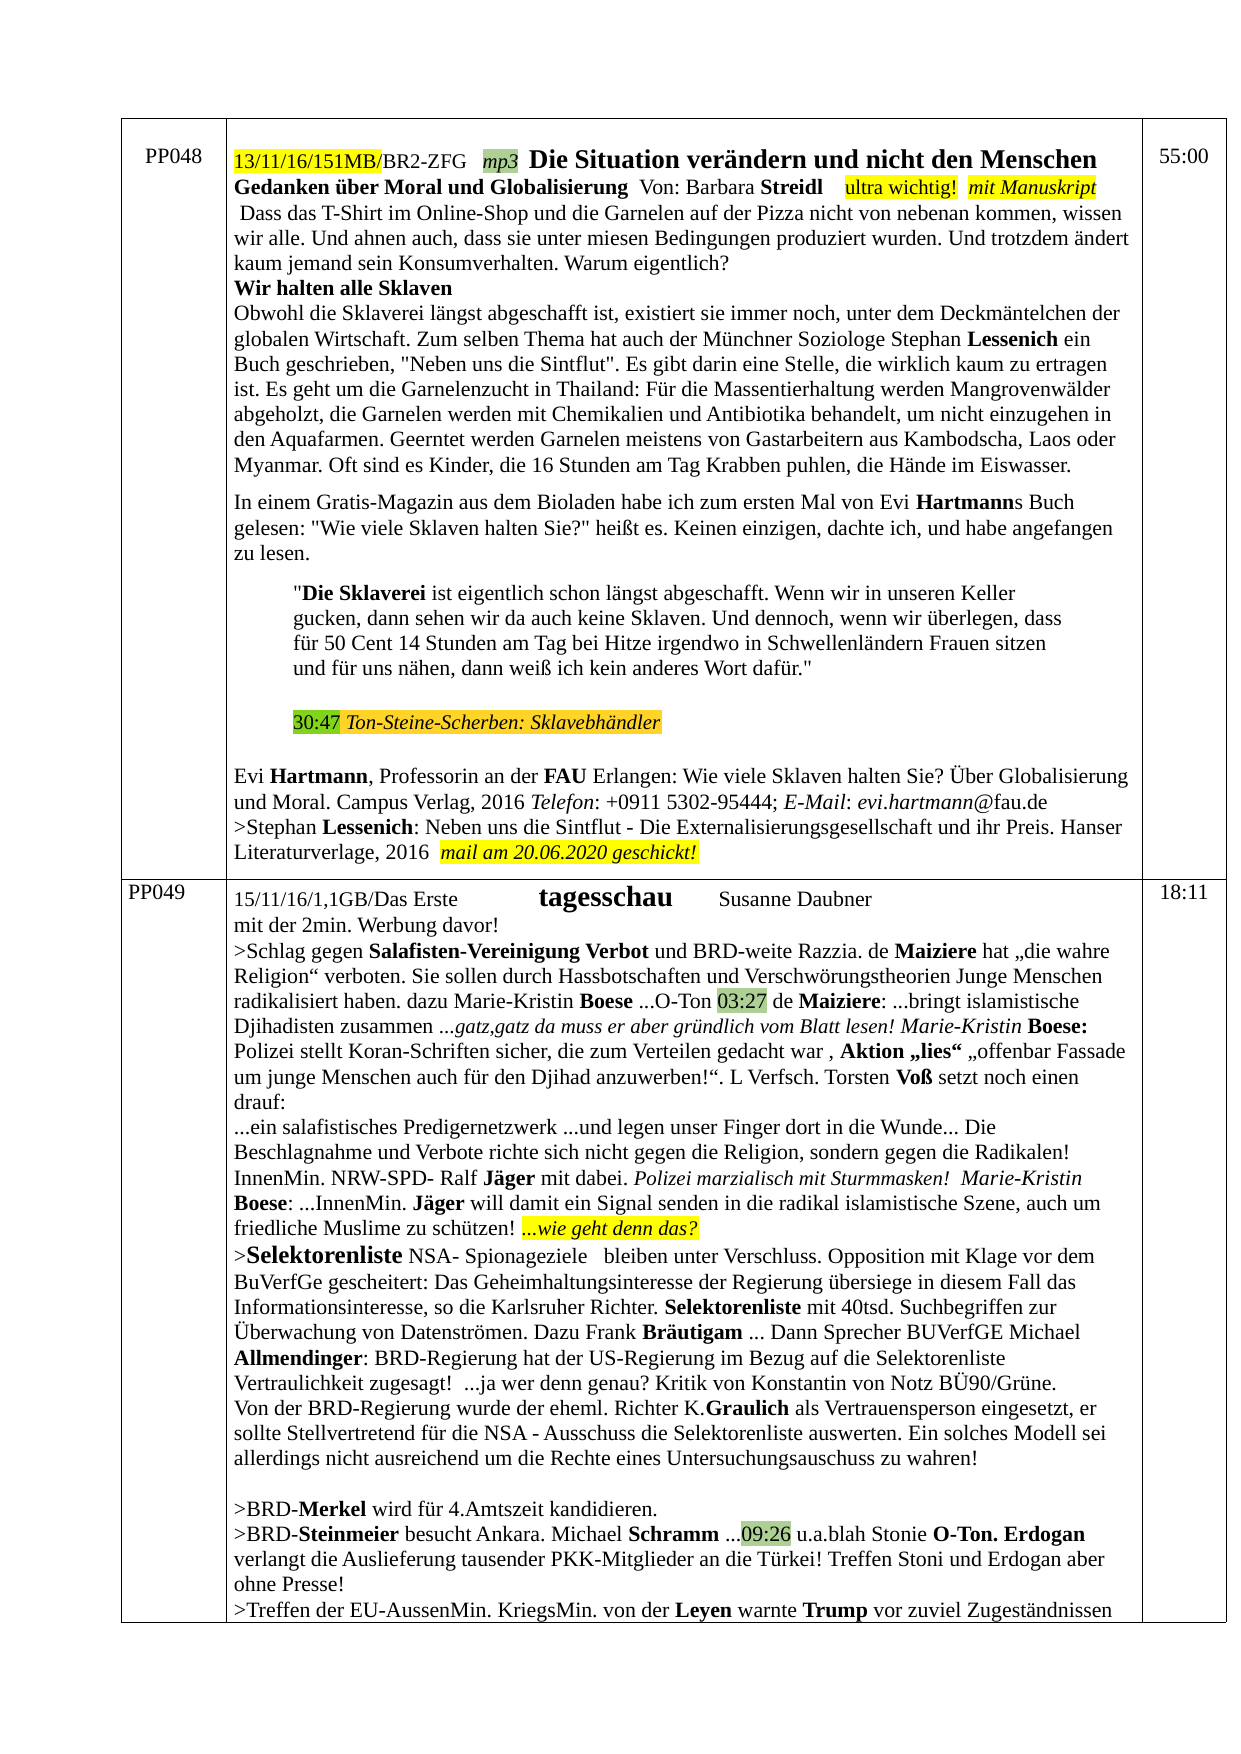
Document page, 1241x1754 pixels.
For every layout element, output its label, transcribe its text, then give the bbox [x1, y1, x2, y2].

table_cell PP049 [122, 880, 226, 1622]
table_cell PP048 [122, 119, 226, 879]
table_cell 18:11 [1143, 880, 1226, 1622]
table_cell 15/11/16/1,1GB/Das Erste tagesschau Susanne Daubner mit der 2min. Werbung davor! >Schlag gegen Salafisten-Vereinigung Verbot und BRD-weite Razzia. de Maiziere hat „die wahre Religion“ verboten. Sie sollen durch Hassbotschaften und Verschwörungstheorien Junge Menschen radikalisiert haben. dazu Marie-Kristin Boese ...O-Ton 03:27 de Maiziere: ...bringt islamistische Djihadisten zusammen ...gatz,gatz da muss er aber gründlich vom Blatt lesen! Marie-Kristin Boese: Polizei stellt Koran-Schriften sicher, die zum Verteilen gedacht war , Aktion „lies“ „offenbar Fassade um junge Menschen auch für den Djihad anzuwerben!“. L Verfsch. Torsten Voß setzt noch einen drauf: ...ein salafistisches Predigernetzwerk ...und legen unser Finger dort in die Wunde... Die Beschlagnahme und Verbote richte sich nicht gegen die Religion, sondern gegen die Radikalen! InnenMin. NRW-SPD- Ralf Jäger mit dabei. Polizei marzialisch mit Sturmmasken! Marie-Kristin Boese: ...InnenMin. Jäger will damit ein Signal senden in die radikal islamistische Szene, auch um friedliche Muslime zu schützen! ...wie geht denn das? >Selektorenliste NSA- Spionageziele bleiben unter Verschluss. Opposition mit Klage vor dem BuVerfGe gescheitert: Das Geheimhaltungsinteresse der Regierung übersiege in diesem Fall das Informationsinteresse, so die Karlsruher Richter. Selektorenliste mit 40tsd. Suchbegriffen zur Überwachung von Datenströmen. Dazu Frank Bräutigam ... Dann Sprecher BUVerfGE Michael Allmendinger: BRD-Regierung hat der US-Regierung im Bezug auf die Selektorenliste Vertraulichkeit zugesagt! ...ja wer denn genau? Kritik von Konstantin von Notz BÜ90/Grüne. Von der BRD-Regierung wurde der eheml. Richter K.Graulich als Vertrauensperson eingesetzt, er sollte Stellvertretend für die NSA - Ausschuss die Selektorenliste auswerten. Ein solches Modell sei allerdings nicht ausreichend um die Rechte eines Untersuchungsauschuss zu wahren! >BRD-Merkel wird für 4.Amtszeit kandidieren. >BRD-Steinmeier besucht Ankara. Michael Schramm ...09:26 u.a.blah Stonie O-Ton. Erdogan verlangt die Auslieferung tausender PKK-Mitglieder an die Türkei! Treffen Stoni und Erdogan aber ohne Presse! >Treffen der EU-AussenMin. KriegsMin. von der Leyen warnte Trump vor zuviel Zugeständnissen [227, 880, 1142, 1622]
table_cell 55:00 [1143, 119, 1226, 879]
table_cell 13/11/16/151MB/BR2-ZFG mp3 Die Situation verändern und nicht den Menschen Gedanken über Moral und Globalisierung Von: Barbara Streidl ultra wichtig! mit Manuskript Dass das T-Shirt im Online-Shop und die Garnelen auf der Pizza nicht von nebenan kommen, wissen wir alle. Und ahnen auch, dass sie unter miesen Bedingungen produziert wurden. Und trotzdem ändert kaum jemand sein Konsumverhalten. Warum eigentlich? Wir halten alle Sklaven Obwohl die Sklaverei längst abgeschafft ist, existiert sie immer noch, unter dem Deckmäntelchen der globalen Wirtschaft. Zum selben Thema hat auch der Münchner Soziologe Stephan Lessenich ein Buch geschrieben, "Neben uns die Sintflut". Es gibt darin eine Stelle, die wirklich kaum zu ertragen ist. Es geht um die Garnelenzucht in Thailand: Für die Massentierhaltung werden Mangrovenwälder abgeholzt, die Garnelen werden mit Chemikalien und Antibiotika behandelt, um nicht einzugehen in den Aquafarmen. Geerntet werden Garnelen meistens von Gastarbeitern aus Kambodscha, Laos oder Myanmar. Oft sind es Kinder, die 16 Stunden am Tag Krabben puhlen, die Hände im Eiswasser. In einem Gratis-Magazin aus dem Bioladen habe ich zum ersten Mal von Evi Hartmanns Buch gelesen: "Wie viele Sklaven halten Sie?" heißt es. Keinen einzigen, dachte ich, und habe angefangen zu lesen. "Die Sklaverei ist eigentlich schon längst abgeschafft. Wenn wir in unseren Keller gucken, dann sehen wir da auch keine Sklaven. Und dennoch, wenn wir überlegen, dass für 50 Cent 14 Stunden am Tag bei Hitze irgendwo in Schwellenländern Frauen sitzen und für uns nähen, dann weiß ich kein anderes Wort dafür." 30:47 Ton-Steine-Scherben: Sklavebhändler Evi Hartmann, Professorin an der FAU Erlangen: Wie viele Sklaven halten Sie? Über Globalisierung und Moral. Campus Verlag, 2016 Telefon: +0911 5302-95444; E-Mail: evi.hartmann@fau.de >Stephan Lessenich: Neben uns die Sintflut - Die Externalisierungsgesellschaft und ihr Preis. Hanser Literaturverlage, 2016 mail am 20.06.2020 geschickt! [227, 119, 1142, 879]
